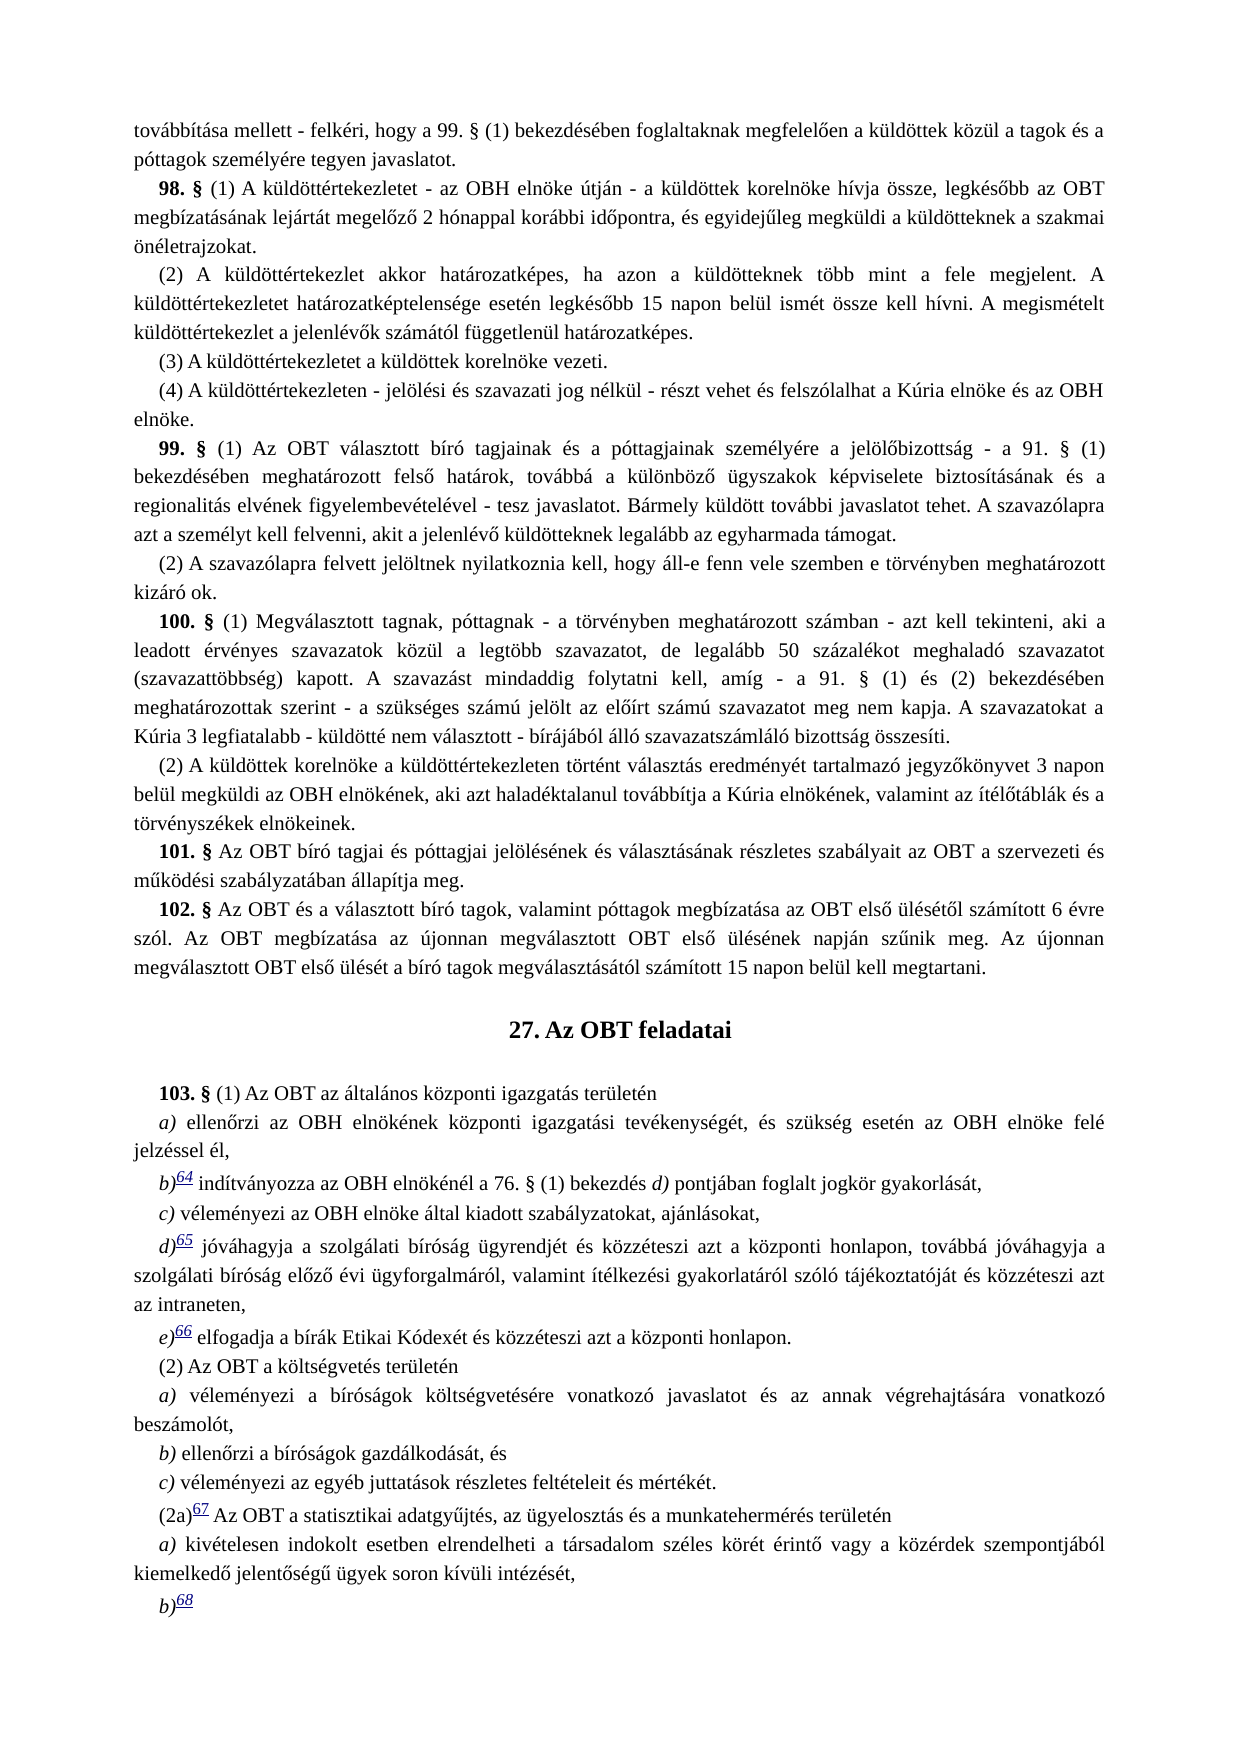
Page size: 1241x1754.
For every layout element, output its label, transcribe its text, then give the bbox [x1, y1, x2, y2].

text e)66 elfogadja a bírák Etikai Kódexét és közzéteszi azt a központi honlapon. [134, 1321, 1106, 1349]
text (2) Az OBT a költségvetés területén [134, 1354, 1106, 1378]
text 101. § Az OBT bíró tagjai és póttagjai jelölésének és választásának részletes szabályait az OBT a szervezeti és működési szabályzatában állapítja meg. [134, 839, 1106, 892]
text (2) A szavazólapra felvett jelöltnek nyilatkoznia kell, hogy áll-e fenn vele szemben e törvényben meghatározott kizáró ok. [134, 551, 1106, 604]
text 102. § Az OBT és a választott bíró tagok, valamint póttagok megbízatása az OBT első ülésétől számított 6 évre szól. Az OBT megbízatása az újonnan megválasztott OBT első ülésének napján szűnik meg. Az újonnan megválasztott OBT első ülését a bíró tagok megválasztásától számított 15 napon belül kell megtartani. [134, 897, 1106, 979]
text (2a)67 Az OBT a statisztikai adatgyűjtés, az ügyelosztás és a munkatehermérés területén [134, 1498, 1106, 1527]
text d)65 jóváhagyja a szolgálati bíróság ügyrendjét és közzéteszi azt a központi honlapon, továbbá jóváhagyja a szolgálati bíróság előző évi ügyforgalmáról, valamint ítélkezési gyakorlatáról szóló tájékoztatóját és közzéteszi azt az intraneten, [134, 1230, 1106, 1316]
text a) véleményezi a bíróságok költségvetésére vonatkozó javaslatot és az annak végrehajtására vonatkozó beszámolót, [134, 1383, 1106, 1436]
text (3) A küldöttértekezletet a küldöttek korelnöke vezeti. [134, 349, 1106, 373]
text 99. § (1) Az OBT választott bíró tagjainak és a póttagjainak személyére a jelölőbizottság - a 91. § (1) bekezdésében meghatározott felső határok, továbbá a különböző ügyszakok képviselete biztosításának és a regionalitás elvének figyelembevételével - tesz javaslatot. Bármely küldött további javaslatot tehet. A szavazólapra azt a személyt kell felvenni, akit a jelenlévő küldötteknek legalább az egyharmada támogat. [134, 436, 1106, 546]
text b) ellenőrzi a bíróságok gazdálkodását, és [134, 1441, 1106, 1465]
text a) ellenőrzi az OBH elnökének központi igazgatási tevékenységét, és szükség esetén az OBH elnöke felé jelzéssel él, [134, 1109, 1106, 1162]
text (2) A küldöttek korelnöke a küldöttértekezleten történt választás eredményét tartalmazó jegyzőkönyvet 3 napon belül megküldi az OBH elnökének, aki azt haladéktalanul továbbítja a Kúria elnökének, valamint az ítélőtáblák és a törvényszékek elnökeinek. [134, 753, 1106, 835]
text c) véleményezi az egyéb juttatások részletes feltételeit és mértékét. [134, 1470, 1106, 1494]
text a) kivételesen indokolt esetben elrendelheti a társadalom széles körét érintő vagy a közérdek szempontjából kiemelkedő jelentőségű ügyek soron kívüli intézését, [134, 1532, 1106, 1585]
text b)64 indítványozza az OBH elnökénél a 76. § (1) bekezdés d) pontjában foglalt jogkör gyakorlását, [134, 1167, 1106, 1195]
text 27. Az OBT feladatai [134, 1015, 1106, 1044]
text 98. § (1) A küldöttértekezletet - az OBH elnöke útján - a küldöttek korelnöke hívja össze, legkésőbb az OBT megbízatásának lejártát megelőző 2 hónappal korábbi időpontra, és egyidejűleg megküldi a küldötteknek a szakmai önéletrajzokat. [134, 176, 1106, 258]
text (4) A küldöttértekezleten - jelölési és szavazati jog nélkül - részt vehet és felszólalhat a Kúria elnöke és az OBH elnöke. [134, 378, 1106, 431]
text (2) A küldöttértekezlet akkor határozatképes, ha azon a küldötteknek több mint a fele megjelent. A küldöttértekezletet határozatképtelensége esetén legkésőbb 15 napon belül ismét össze kell hívni. A megismételt küldöttértekezlet a jelenlévők számától függetlenül határozatképes. [134, 262, 1106, 344]
text c) véleményezi az OBH elnöke által kiadott szabályzatokat, ajánlásokat, [134, 1201, 1106, 1225]
text b)68 [134, 1590, 1106, 1618]
text továbbítása mellett - felkéri, hogy a 99. § (1) bekezdésében foglaltaknak megfelelően a küldöttek közül a tagok és a póttagok személyére tegyen javaslatot. [134, 118, 1106, 171]
text 103. § (1) Az OBT az általános központi igazgatás területén [134, 1081, 1106, 1105]
text 100. § (1) Megválasztott tagnak, póttagnak - a törvényben meghatározott számban - azt kell tekinteni, aki a leadott érvényes szavazatok közül a legtöbb szavazatot, de legalább 50 százalékot meghaladó szavazatot (szavazattöbbség) kapott. A szavazást mindaddig folytatni kell, amíg - a 91. § (1) és (2) bekezdésében meghatározottak szerint - a szükséges számú jelölt az előírt számú szavazatot meg nem kapja. A szavazatokat a Kúria 3 legfiatalabb - küldötté nem választott - bírájából álló szavazatszámláló bizottság összesíti. [134, 609, 1106, 748]
